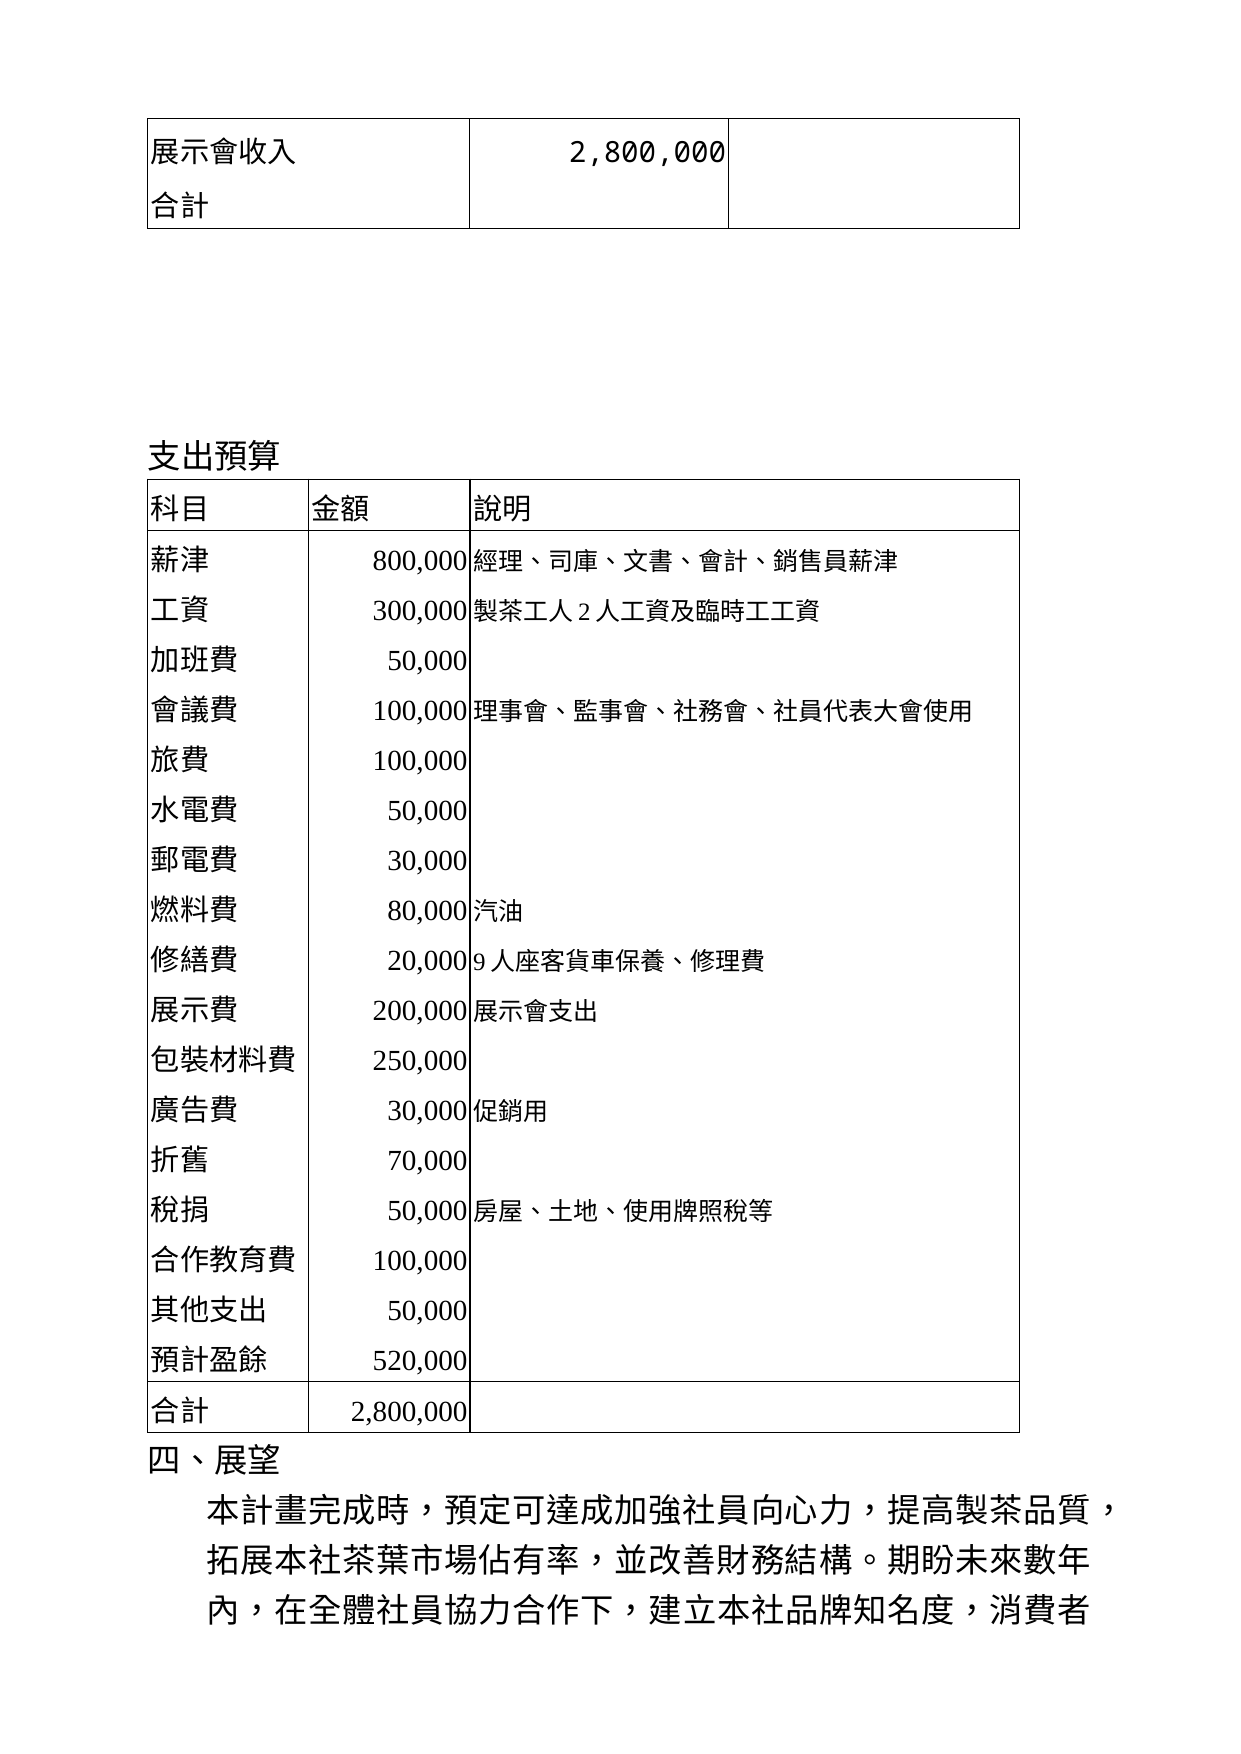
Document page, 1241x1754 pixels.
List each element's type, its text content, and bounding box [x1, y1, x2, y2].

text 四、展望 [148, 1433, 1092, 1483]
table_cell [729, 119, 1019, 227]
text 本計畫完成時，預定可達成加強社員向心力，提高製茶品質，拓展本社茶葉市場佔有率，並改善財務結構。期盼未來數年內，在全體社員協力合作下，建立本社品牌知名度，消費者能指明購買本社產品，使社員以社為榮，經濟利益獲得保障，生活水準普遍得以改善。 [206, 1483, 1092, 1633]
table_cell [471, 1382, 1019, 1432]
table_cell 2,800,000 [309, 1382, 469, 1432]
text 支出預算 [148, 428, 1092, 478]
table_cell 展示會收入 合計 [148, 119, 469, 227]
table_cell 800,000 300,000 50,000 100,000 100,000 50,000 30,000 80,000 20,000 200,000 250,000 30,000 70,000 50,000 100,000 50,000 520,000 [309, 531, 469, 1381]
table_header 金額 [309, 480, 469, 529]
table_cell 合計 [148, 1382, 308, 1432]
table_header 科目 [148, 480, 308, 529]
table_cell 薪津 工資 加班費 會議費 旅費 水電費 郵電費 燃料費 修繕費 展示費 包裝材料費 廣告費 折舊 稅捐 合作教育費 其他支出 預計盈餘 [148, 531, 308, 1381]
table_header 說明 [471, 480, 1019, 529]
table_cell 經理、司庫、文書、會計、銷售員薪津 製茶工人2人工資及臨時工工資 理事會、監事會、社務會、社員代表大會使用 汽油 9人座客貨車保養、修理費 展示會支出 促銷用 房屋、土地、使用牌照稅等 [471, 531, 1019, 1381]
table_cell 2,800,000 [470, 119, 728, 227]
